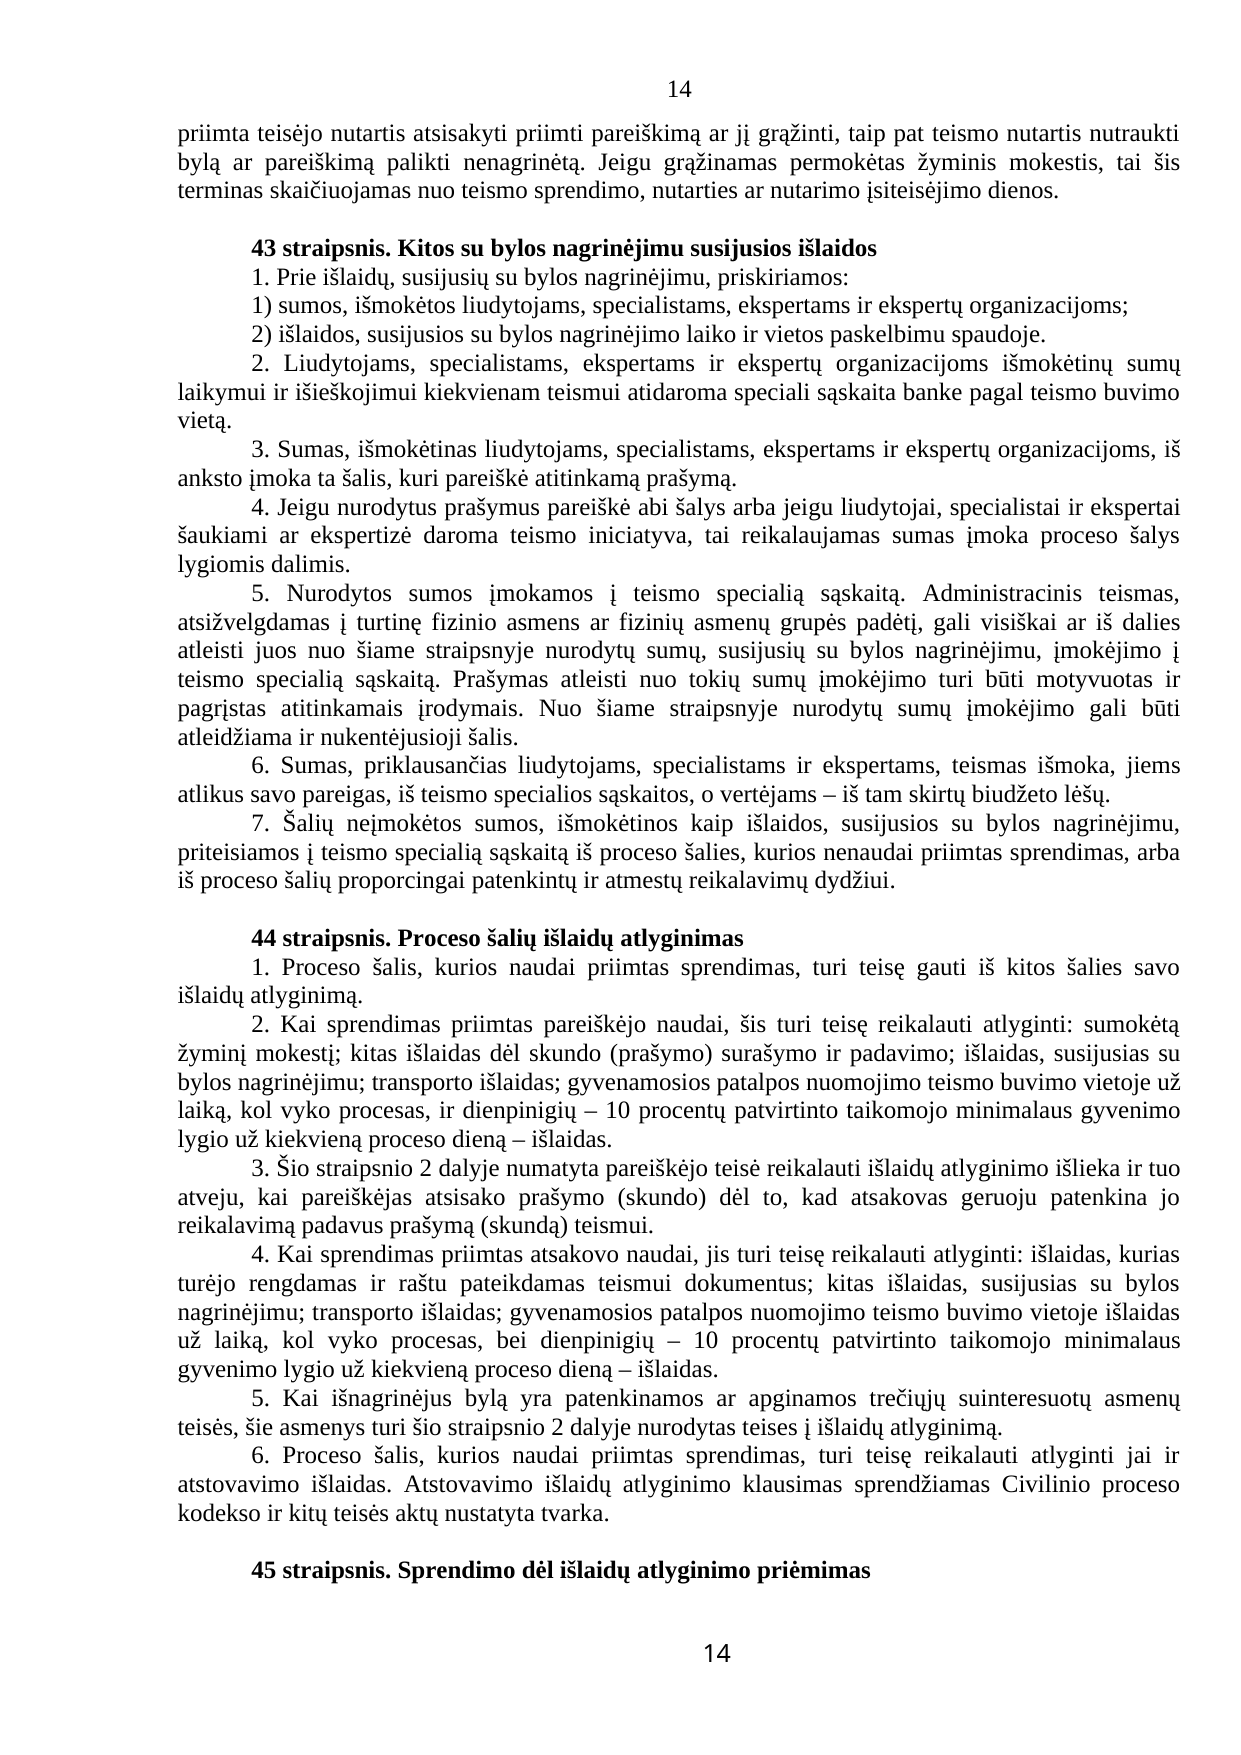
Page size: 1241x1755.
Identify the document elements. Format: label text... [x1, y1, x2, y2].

text 1. Proceso šalis, kurios naudai priimtas sprendimas, turi teisę gauti iš kitos šalies savo išlaidų atlyginimą. [177, 952, 1181, 1009]
text 1) sumos, išmokėtos liudytojams, specialistams, ekspertams ir ekspertų organizacijoms; [177, 291, 1181, 319]
text priimta teisėjo nutartis atsisakyti priimti pareiškimą ar jį grąžinti, taip pat teismo nutartis nutraukti bylą ar pareiškimą palikti nenagrinėtą. Jeigu grąžinamas permokėtas žyminis mokestis, tai šis terminas skaičiuojamas nuo teismo sprendimo, nutarties ar nutarimo įsiteisėjimo dienos. [177, 118, 1181, 204]
text 3. Šio straipsnio 2 dalyje numatyta pareiškėjo teisė reikalauti išlaidų atlyginimo išlieka ir tuo atveju, kai pareiškėjas atsisako prašymo (skundo) dėl to, kad atsakovas geruoju patenkina jo reikalavimą padavus prašymą (skundą) teismui. [177, 1153, 1181, 1239]
text 3. Sumas, išmokėtinas liudytojams, specialistams, ekspertams ir ekspertų organizacijoms, iš anksto įmoka ta šalis, kuri pareiškė atitinkamą prašymą. [177, 434, 1181, 492]
text 4. Kai sprendimas priimtas atsakovo naudai, jis turi teisę reikalauti atlyginti: išlaidas, kurias turėjo rengdamas ir raštu pateikdamas teismui dokumentus; kitas išlaidas, susijusias su bylos nagrinėjimu; transporto išlaidas; gyvenamosios patalpos nuomojimo teismo buvimo vietoje išlaidas už laiką, kol vyko procesas, bei dienpinigių – 10 procentų patvirtinto taikomojo minimalaus gyvenimo lygio už kiekvieną proceso dieną – išlaidas. [177, 1239, 1181, 1383]
text 4. Jeigu nurodytus prašymus pareiškė abi šalys arba jeigu liudytojai, specialistai ir ekspertai šaukiami ar ekspertizė daroma teismo iniciatyva, tai reikalaujamas sumas įmoka proceso šalys lygiomis dalimis. [177, 492, 1181, 578]
text 6. Proceso šalis, kurios naudai priimtas sprendimas, turi teisę reikalauti atlyginti jai ir atstovavimo išlaidas. Atstovavimo išlaidų atlyginimo klausimas sprendžiamas Civilinio proceso kodekso ir kitų teisės aktų nustatyta tvarka. [177, 1441, 1181, 1527]
text 2. Kai sprendimas priimtas pareiškėjo naudai, šis turi teisę reikalauti atlyginti: sumokėtą žyminį mokestį; kitas išlaidas dėl skundo (prašymo) surašymo ir padavimo; išlaidas, susijusias su bylos nagrinėjimu; transporto išlaidas; gyvenamosios patalpos nuomojimo teismo buvimo vietoje už laiką, kol vyko procesas, ir dienpinigių – 10 procentų patvirtinto taikomojo minimalaus gyvenimo lygio už kiekvieną proceso dieną – išlaidas. [177, 1009, 1181, 1153]
text 7. Šalių neįmokėtos sumos, išmokėtinos kaip išlaidos, susijusios su bylos nagrinėjimu, priteisiamos į teismo specialią sąskaitą iš proceso šalies, kurios nenaudai priimtas sprendimas, arba iš proceso šalių proporcingai patenkintų ir atmestų reikalavimų dydžiui. [177, 808, 1181, 894]
text 43 straipsnis. Kitos su bylos nagrinėjimu susijusios išlaidos [177, 233, 1181, 262]
text 5. Nurodytos sumos įmokamos į teismo specialią sąskaitą. Administracinis teismas, atsižvelgdamas į turtinę fizinio asmens ar fizinių asmenų grupės padėtį, gali visiškai ar iš dalies atleisti juos nuo šiame straipsnyje nurodytų sumų, susijusių su bylos nagrinėjimu, įmokėjimo į teismo specialią sąskaitą. Prašymas atleisti nuo tokių sumų įmokėjimo turi būti motyvuotas ir pagrįstas atitinkamais įrodymais. Nuo šiame straipsnyje nurodytų sumų įmokėjimo gali būti atleidžiama ir nukentėjusioji šalis. [177, 578, 1181, 751]
text 6. Sumas, priklausančias liudytojams, specialistams ir ekspertams, teismas išmoka, jiems atlikus savo pareigas, iš teismo specialios sąskaitos, o vertėjams – iš tam skirtų biudžeto lėšų. [177, 751, 1181, 808]
text 5. Kai išnagrinėjus bylą yra patenkinamos ar apginamos trečiųjų suinteresuotų asmenų teisės, šie asmenys turi šio straipsnio 2 dalyje nurodytas teises į išlaidų atlyginimą. [177, 1383, 1181, 1441]
text 45 straipsnis. Sprendimo dėl išlaidų atlyginimo priėmimas [177, 1556, 1181, 1584]
text 44 straipsnis. Proceso šalių išlaidų atlyginimas [177, 923, 1181, 952]
text 1. Prie išlaidų, susijusių su bylos nagrinėjimu, priskiriamos: [177, 262, 1181, 291]
text 2) išlaidos, susijusios su bylos nagrinėjimo laiko ir vietos paskelbimu spaudoje. [177, 319, 1181, 348]
text 2. Liudytojams, specialistams, ekspertams ir ekspertų organizacijoms išmokėtinų sumų laikymui ir išieškojimui kiekvienam teismui atidaroma speciali sąskaita banke pagal teismo buvimo vietą. [177, 348, 1181, 434]
